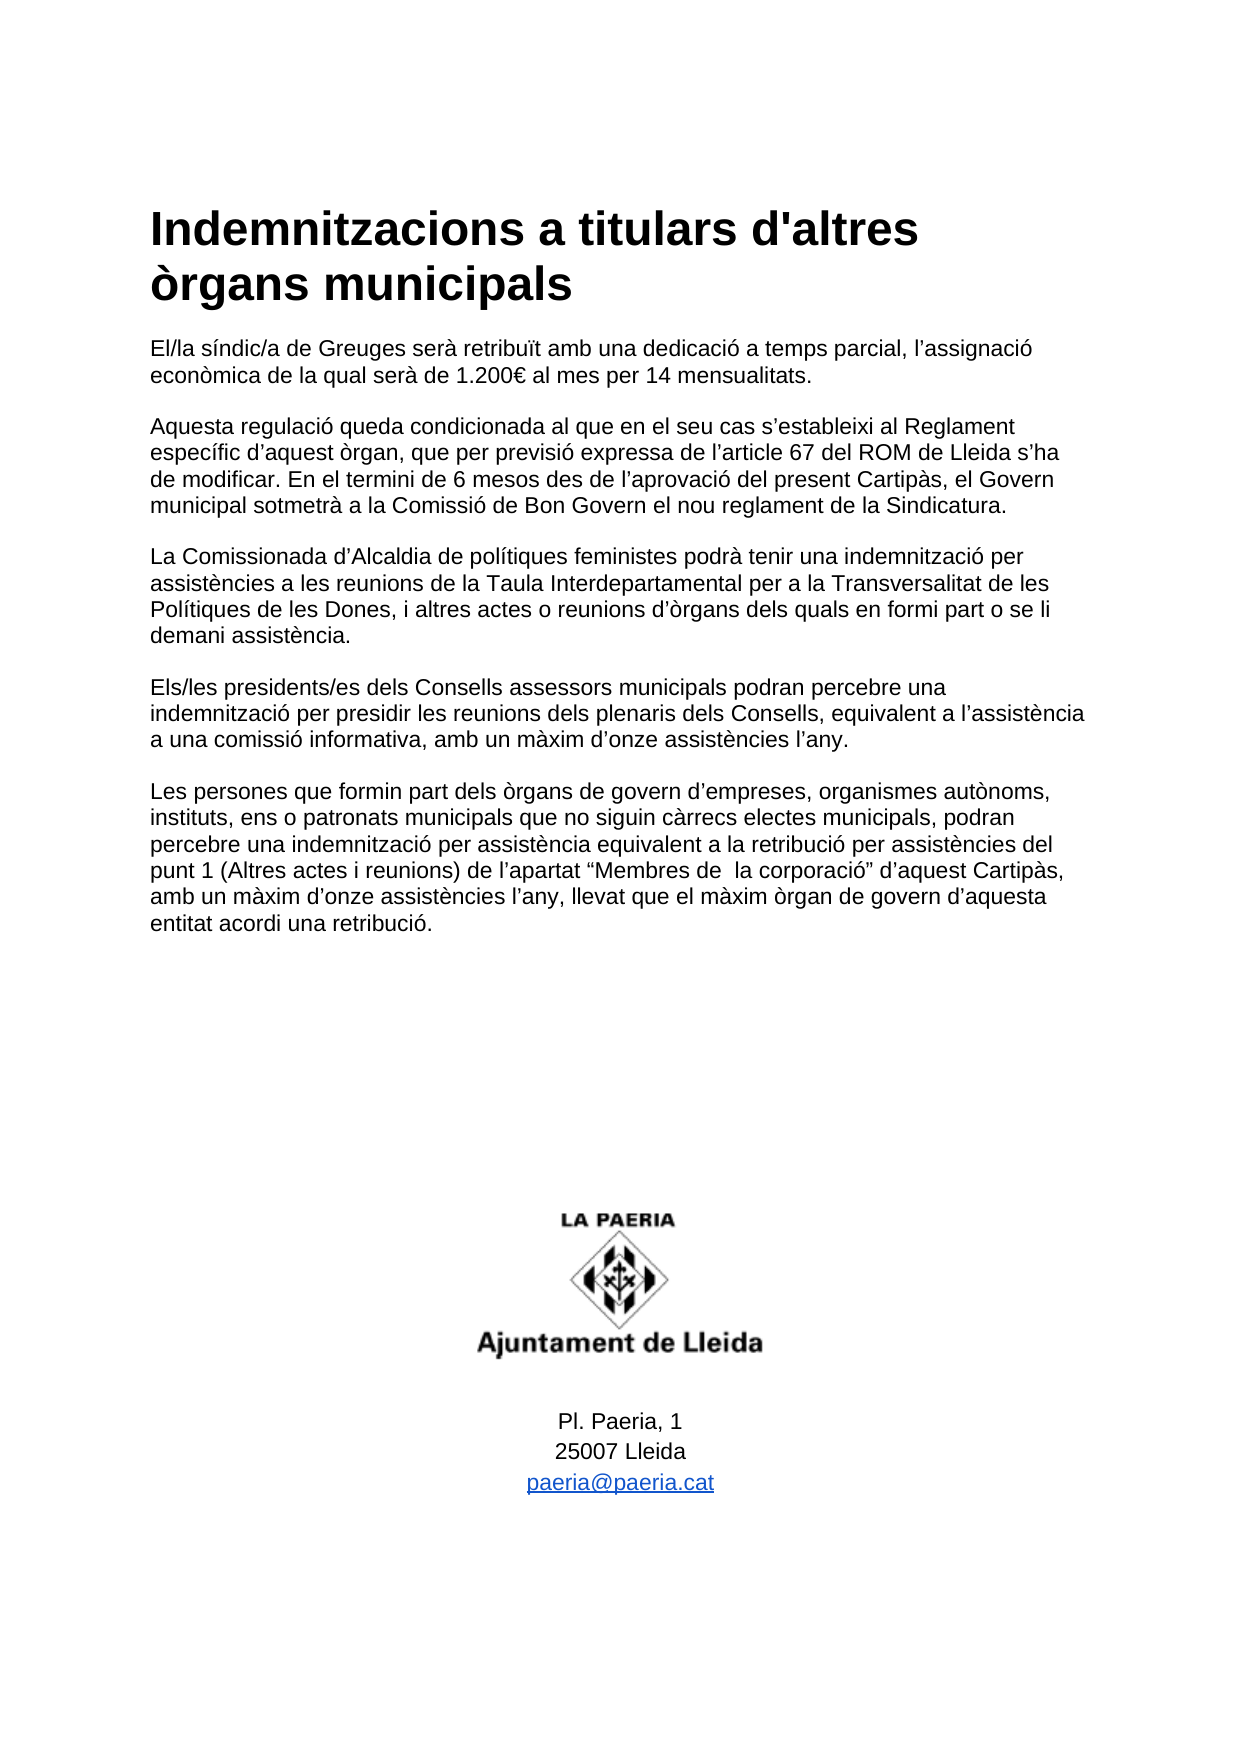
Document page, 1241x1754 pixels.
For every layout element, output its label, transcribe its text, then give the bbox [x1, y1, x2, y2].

text Pl. Paeria, 1 [150, 1408, 1090, 1434]
text Les persones que formin part dels òrgans de govern d’empreses, organismes autònoms, instituts, ens o patronats municipals que no siguin càrrecs electes municipals, podran percebre una indemnització per assistència equivalent a la retribució per assistències del punt 1 (Altres actes i reunions) de l’apartat “Membres de la corporació” d’aquest Cartipàs, amb un màxim d’onze assistències l’any, llevat que el màxim òrgan de govern d’aquesta entitat acordi una retribució. [150, 778, 1090, 936]
picture [451, 1195, 789, 1378]
text La Comissionada d’Alcaldia de polítiques feministes podrà tenir una indemnització per assistències a les reunions de la Taula Interdepartamental per a la Transversalitat de les Polítiques de les Dones, i altres actes o reunions d’òrgans dels quals en formi part o se li demani assistència. [150, 543, 1090, 649]
text Aquesta regulació queda condicionada al que en el seu cas s’estableixi al Reglament específic d’aquest òrgan, que per previsió expressa de l’article 67 del ROM de Lleida s’ha de modificar. En el termini de 6 mesos des de l’aprovació del present Cartipàs, el Govern municipal sotmetrà a la Comissió de Bon Govern el nou reglament de la Sindicatura. [150, 413, 1090, 518]
text 25007 Lleida [150, 1438, 1090, 1464]
text paeria@paeria.cat [150, 1468, 1090, 1495]
text Els/les presidents/es dels Consells assessors municipals podran percebre una indemnització per presidir les reunions dels plenaris dels Consells, equivalent a l’assistència a una comissió informativa, amb un màxim d’onze assistències l’any. [150, 674, 1090, 753]
text El/la síndic/a de Greuges serà retribuït amb una dedicació a temps parcial, l’assignació econòmica de la qual serà de 1.200€ al mes per 14 mensualitats. [150, 335, 1090, 388]
subtitle Indemnitzacions a titulars d'altres òrgans municipals [150, 200, 1090, 310]
